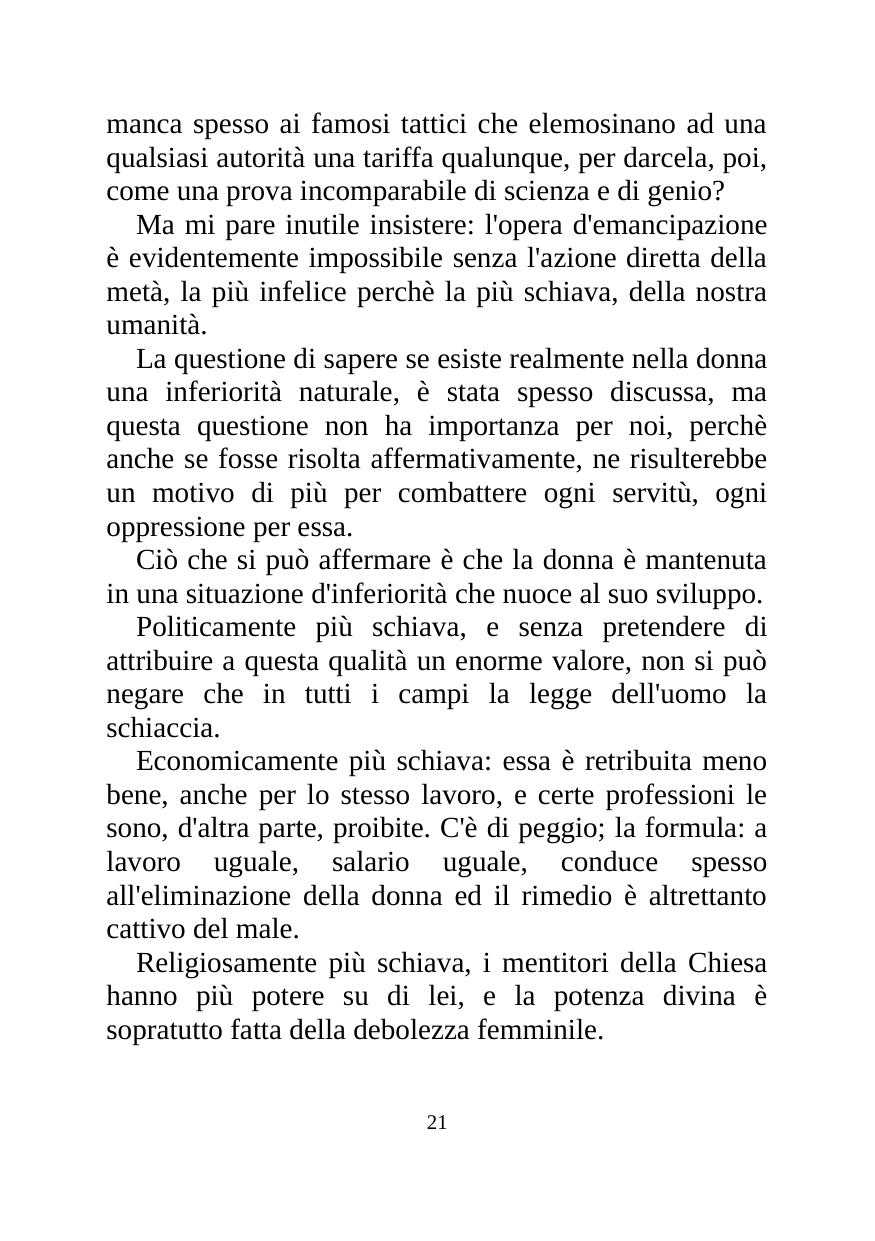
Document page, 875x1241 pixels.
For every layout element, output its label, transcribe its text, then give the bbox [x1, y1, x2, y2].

text Economicamente più schiava: essa è retribuita meno bene, anche per lo stesso lavoro, e certe professioni le sono, d'altra parte, proibite. C'è di peggio; la formula: a lavoro uguale, salario uguale, conduce spesso all'eliminazione della donna ed il rimedio è altrettanto cattivo del male. [106, 743, 768, 945]
text manca spesso ai famosi tattici che elemosinano ad una qualsiasi autorità una tariffa qualunque, per darcela, poi, come una prova incomparabile di scienza e di genio? [106, 106, 768, 207]
text Religiosamente più schiava, i mentitori della Chiesa hanno più potere su di lei, e la potenza divina è sopratutto fatta della debolezza femminile. [106, 945, 768, 1045]
text Ciò che si può affermare è che la donna è mantenuta in una situazione d'inferiorità che nuoce al suo sviluppo. [106, 542, 768, 609]
text Politicamente più schiava, e senza pretendere di attribuire a questa qualità un enorme valore, non si può negare che in tutti i campi la legge dell'uomo la schiaccia. [106, 609, 768, 743]
text Ma mi pare inutile insistere: l'opera d'emancipazione è evidentemente impossibile senza l'azione diretta della metà, la più infelice perchè la più schiava, della nostra umanità. [106, 207, 768, 341]
text La questione di sapere se esiste realmente nella donna una inferiorità naturale, è stata spesso discussa, ma questa questione non ha importanza per noi, perchè anche se fosse risolta affermativamente, ne risulterebbe un motivo di più per combattere ogni servitù, ogni oppressione per essa. [106, 341, 768, 542]
